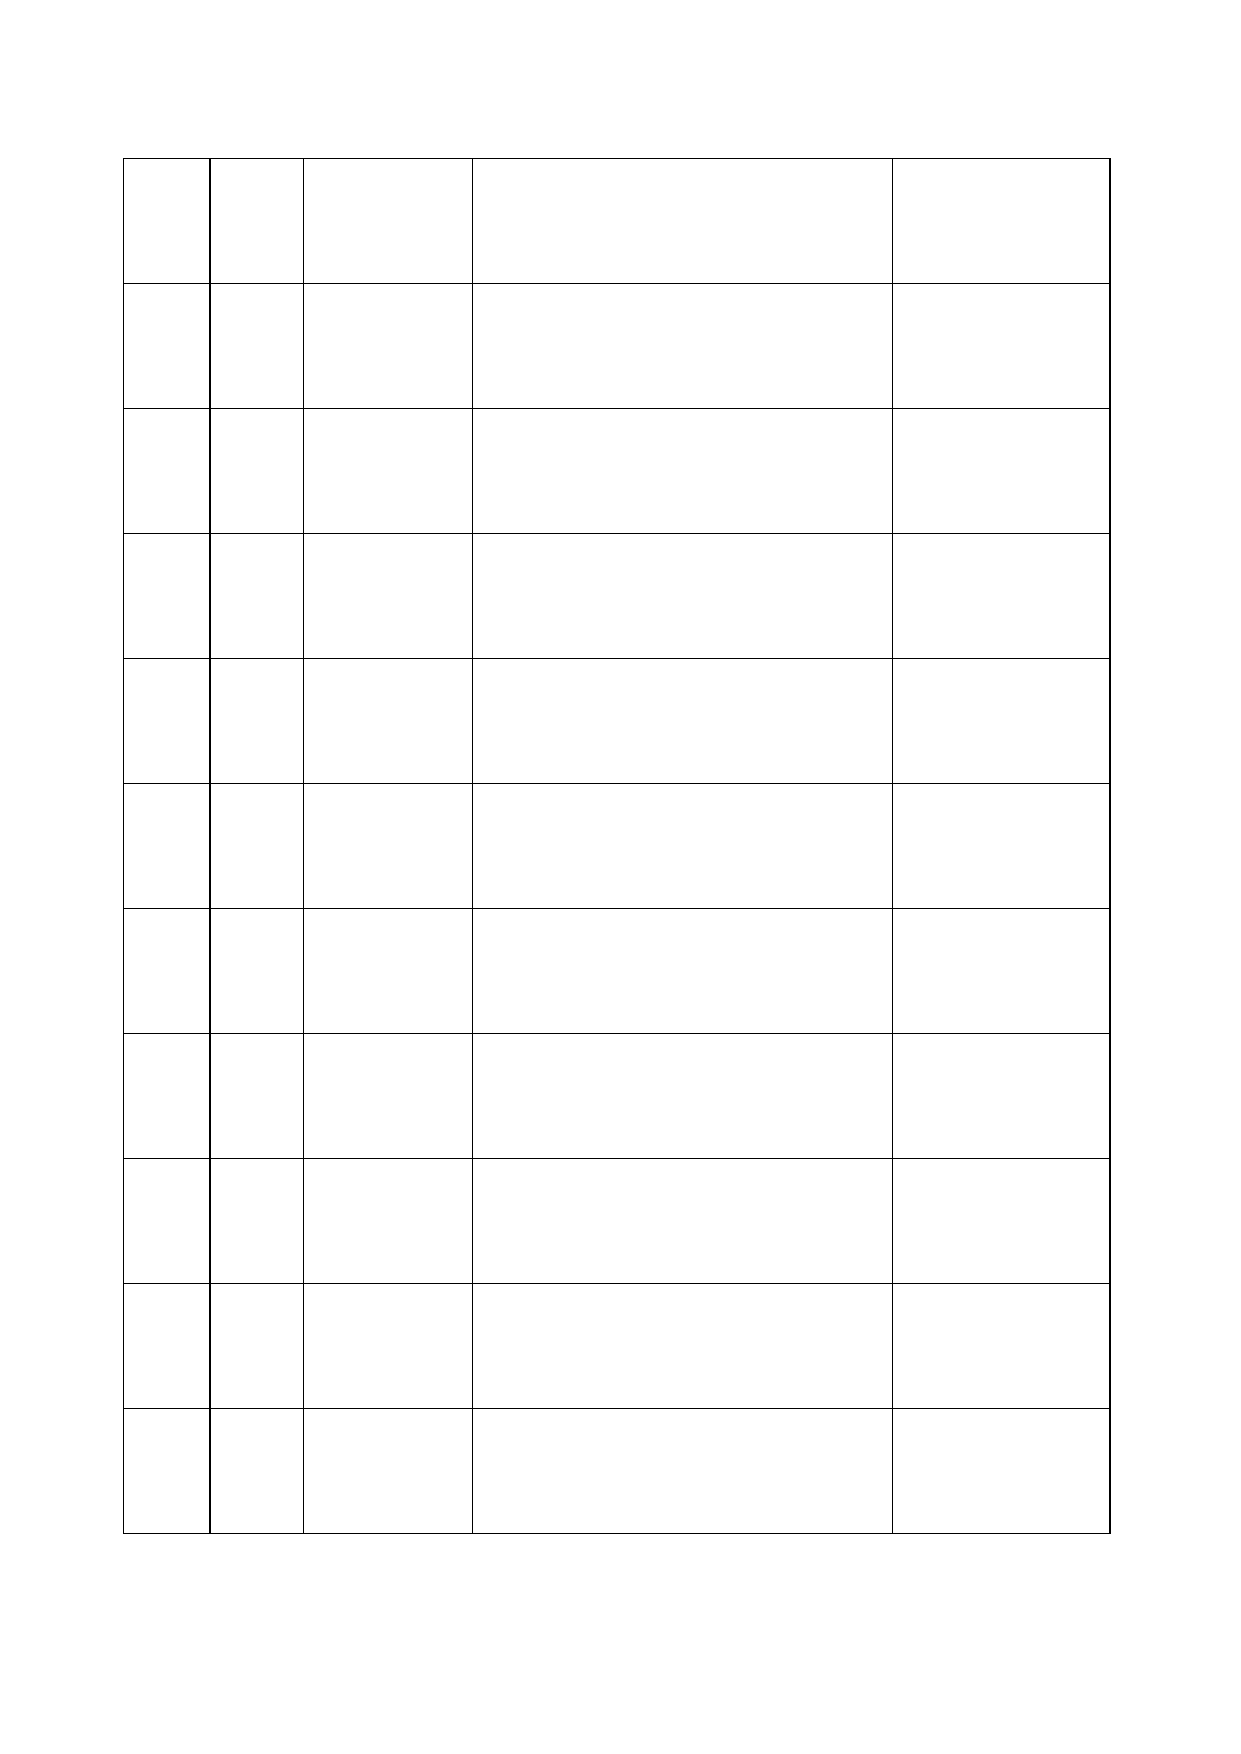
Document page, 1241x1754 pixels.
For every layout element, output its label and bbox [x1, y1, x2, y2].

table_cell [893, 409, 1109, 533]
table_cell [124, 909, 209, 1033]
table_cell [124, 659, 209, 783]
table_cell [893, 909, 1109, 1033]
table_cell [124, 284, 209, 408]
table_cell [473, 1284, 892, 1408]
table_cell [124, 534, 209, 658]
table_cell [304, 1034, 472, 1158]
table_cell [124, 1034, 209, 1158]
table_cell [211, 1159, 303, 1283]
table_cell [473, 1409, 892, 1533]
table_cell [893, 284, 1109, 408]
table_cell [304, 1159, 472, 1283]
table_cell [124, 1159, 209, 1283]
table_cell [893, 1409, 1109, 1533]
table_cell [473, 284, 892, 408]
table_cell [211, 784, 303, 908]
table_cell [211, 659, 303, 783]
table_cell [124, 1284, 209, 1408]
table_cell [211, 1284, 303, 1408]
table_cell [124, 409, 209, 533]
table_cell [473, 784, 892, 908]
table_cell [893, 659, 1109, 783]
table_cell [893, 1159, 1109, 1283]
table_cell [473, 1159, 892, 1283]
table_cell [473, 1034, 892, 1158]
table_cell [211, 534, 303, 658]
table_cell [304, 534, 472, 658]
table_cell [473, 534, 892, 658]
table_cell [211, 909, 303, 1033]
table_cell [124, 159, 209, 283]
table_cell [211, 1409, 303, 1533]
table_cell [473, 159, 892, 283]
table_cell [124, 784, 209, 908]
table_cell [893, 159, 1109, 283]
table_cell [211, 409, 303, 533]
table_cell [211, 284, 303, 408]
table_cell [473, 659, 892, 783]
table_cell [473, 409, 892, 533]
table_cell [304, 409, 472, 533]
table_cell [211, 159, 303, 283]
table_cell [304, 784, 472, 908]
table_cell [304, 1409, 472, 1533]
table_cell [304, 159, 472, 283]
table_cell [304, 1284, 472, 1408]
table_cell [893, 1034, 1109, 1158]
table_cell [893, 534, 1109, 658]
table_cell [893, 784, 1109, 908]
table_cell [304, 284, 472, 408]
table_cell [304, 909, 472, 1033]
table_cell [473, 909, 892, 1033]
table_cell [211, 1034, 303, 1158]
table_cell [304, 659, 472, 783]
table_cell [893, 1284, 1109, 1408]
table_cell [124, 1409, 209, 1533]
